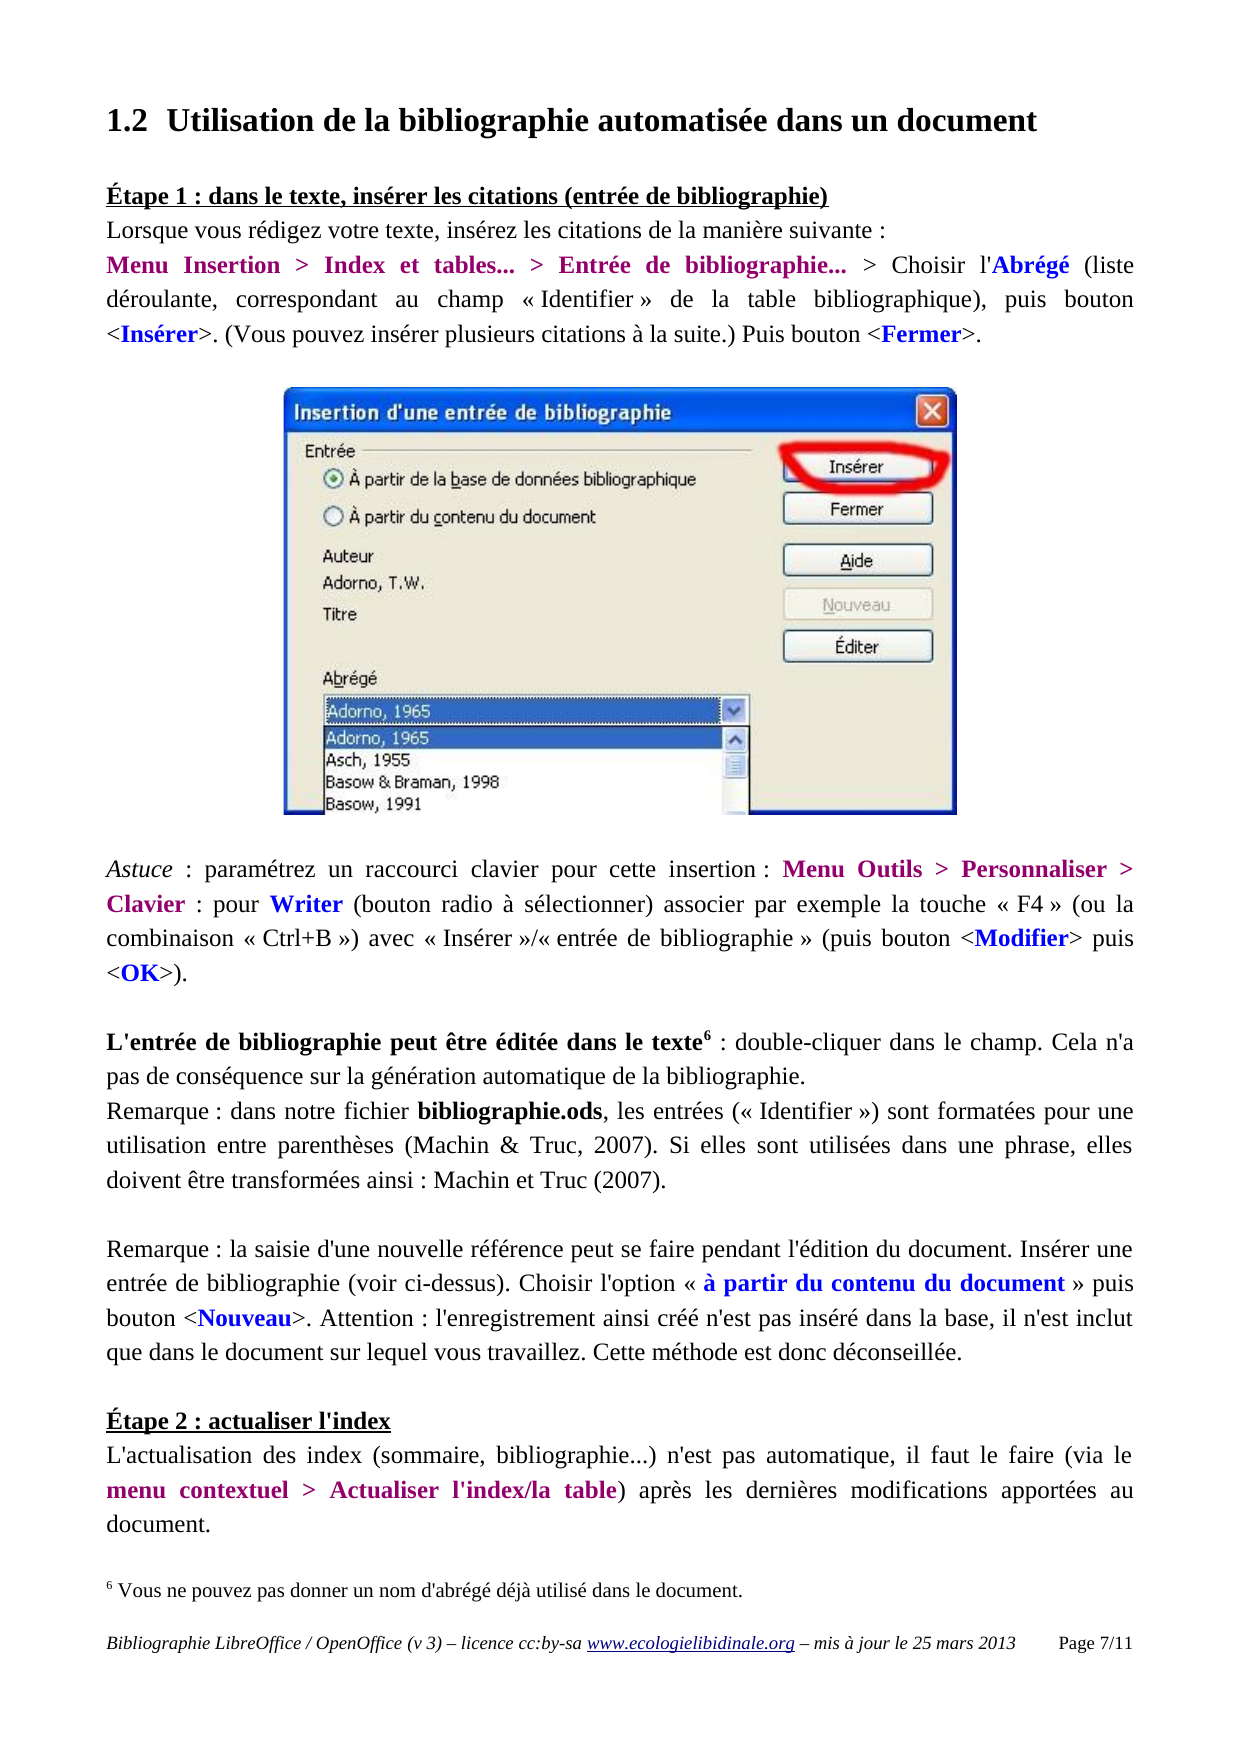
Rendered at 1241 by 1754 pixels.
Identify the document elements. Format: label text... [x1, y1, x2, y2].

text Étape 1 : dans le texte, insérer les citations (entrée de bibliographie) [106, 181, 1134, 209]
text Vous ne pouvez pas donner un nom d'abrégé déjà utilisé dans le document. [106, 1578, 1134, 1602]
text Remarque : dans notre fichier bibliographie.ods, les entrées (« Identifier ») sont formatées pour une utilisation entre parenthèses (Machin & Truc, 2007). Si elles sont utilisées dans une phrase, elles doivent être transformées ainsi : Machin et Truc (2007). [106, 1096, 1134, 1193]
text L'actualisation des index (sommaire, bibliographie...) n'est pas automatique, il faut le faire (via le menu contextuel > Actualiser l'index/la table) après les dernières modifications apportées au document. [106, 1441, 1134, 1538]
text Menu Insertion > Index et tables... > Entrée de bibliographie... > Choisir l'Abrégé (liste déroulante, correspondant au champ « Identifier » de la table bibliographique), puis bouton <Insérer>. (Vous pouvez insérer plusieurs citations à la suite.) Puis bouton <Fermer>. [106, 250, 1134, 347]
picture [283, 387, 957, 815]
subtitle Utilisation de la bibliographie automatisée dans un document [106, 100, 1134, 139]
text L'entrée de bibliographie peut être éditée dans le texte : double-cliquer dans le champ. Cela n'a pas de conséquence sur la génération automatique de la bibliographie. [106, 1027, 1134, 1090]
text Remarque : la saisie d'une nouvelle référence peut se faire pendant l'édition du document. Insérer une entrée de bibliographie (voir ci-dessus). Choisir l'option « à partir du contenu du document » puis bouton <Nouveau>. Attention : l'enregistrement ainsi créé n'est pas inséré dans la base, il n'est inclut que dans le document sur lequel vous travaillez. Cette méthode est donc déconseillée. [106, 1234, 1134, 1366]
text Étape 2 : actualiser l'index [106, 1406, 1134, 1435]
text Astuce : paramétrez un raccourci clavier pour cette insertion : Menu Outils > Personnaliser > Clavier : pour Writer (bouton radio à sélectionner) associer par exemple la touche « F4 » (ou la combinaison « Ctrl+B ») avec « Insérer »/« entrée de bibliographie » (puis bouton <Modifier> puis <OK>). [106, 854, 1134, 987]
text Lorsque vous rédigez votre texte, insérez les citations de la manière suivante : [106, 215, 1134, 244]
